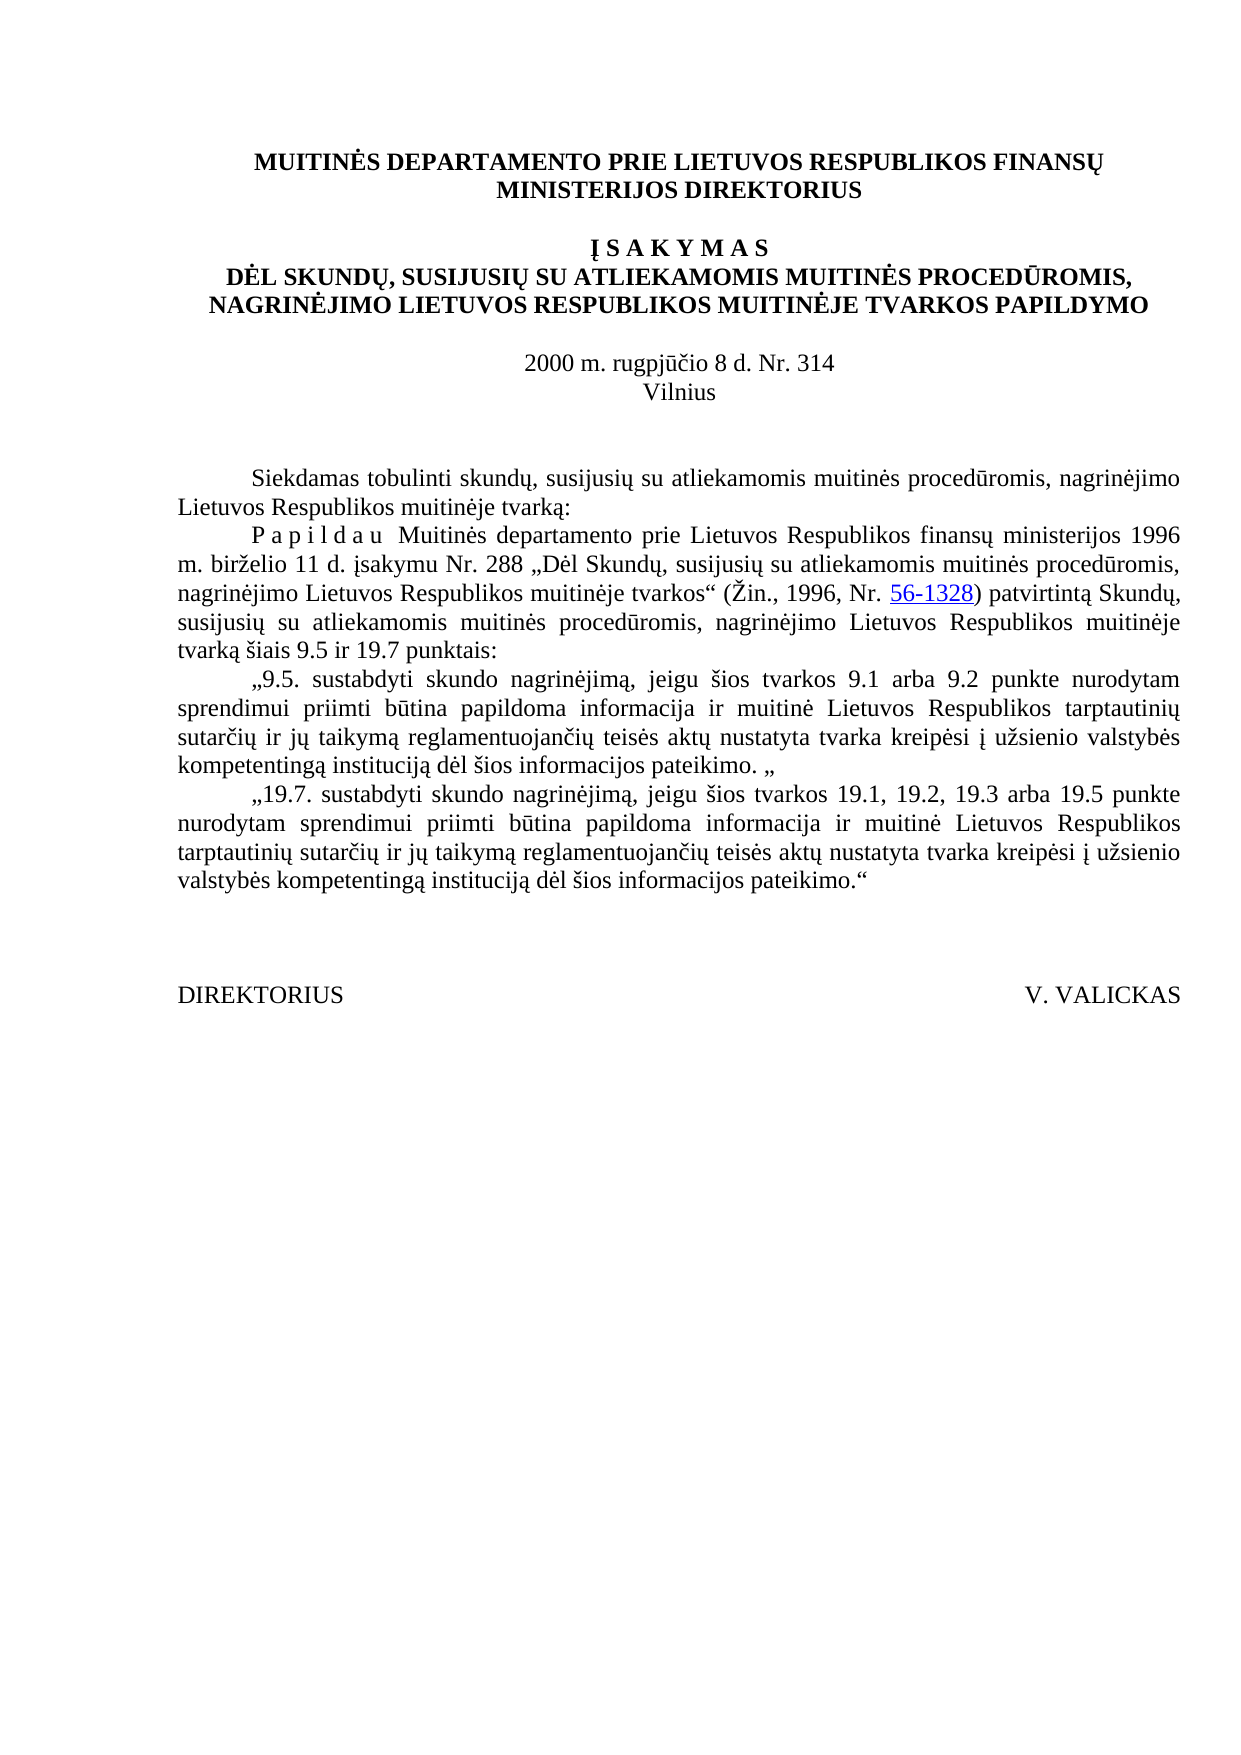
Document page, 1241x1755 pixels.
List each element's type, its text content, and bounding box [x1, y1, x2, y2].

text DIREKTORIUS V. VALICKAS [177, 981, 1181, 1009]
text 2000 m. rugpjūčio 8 d. Nr. 314 [177, 348, 1181, 377]
text MUITINĖS DEPARTAMENTO PRIE LIETUVOS RESPUBLIKOS FINANSŲ MINISTERIJOS DIREKTORIUS [177, 147, 1181, 204]
text Vilnius [177, 377, 1181, 406]
text Papildau Muitinės departamento prie Lietuvos Respublikos finansų ministerijos 1996 m. birželio 11 d. įsakymu Nr. 288 „Dėl Skundų, susijusių su atliekamomis muitinės procedūromis, nagrinėjimo Lietuvos Respublikos muitinėje tvarkos“ (Žin., 1996, Nr. 56-1328) patvirtintą Skundų, susijusių su atliekamomis muitinės procedūromis, nagrinėjimo Lietuvos Respublikos muitinėje tvarką šiais 9.5 ir 19.7 punktais: [177, 521, 1181, 664]
text Į S A K Y M A S [177, 233, 1181, 262]
text DĖL SKUNDŲ, SUSIJUSIŲ SU ATLIEKAMOMIS MUITINĖS PROCEDŪROMIS, NAGRINĖJIMO LIETUVOS RESPUBLIKOS MUITINĖJE TVARKOS PAPILDYMO [177, 262, 1181, 319]
text Siekdamas tobulinti skundų, susijusių su atliekamomis muitinės procedūromis, nagrinėjimo Lietuvos Respublikos muitinėje tvarką: [177, 463, 1181, 521]
text „19.7. sustabdyti skundo nagrinėjimą, jeigu šios tvarkos 19.1, 19.2, 19.3 arba 19.5 punkte nurodytam sprendimui priimti būtina papildoma informacija ir muitinė Lietuvos Respublikos tarptautinių sutarčių ir jų taikymą reglamentuojančių teisės aktų nustatyta tvarka kreipėsi į užsienio valstybės kompetentingą instituciją dėl šios informacijos pateikimo.“ [177, 779, 1181, 894]
text „9.5. sustabdyti skundo nagrinėjimą, jeigu šios tvarkos 9.1 arba 9.2 punkte nurodytam sprendimui priimti būtina papildoma informacija ir muitinė Lietuvos Respublikos tarptautinių sutarčių ir jų taikymą reglamentuojančių teisės aktų nustatyta tvarka kreipėsi į užsienio valstybės kompetentingą instituciją dėl šios informacijos pateikimo. „ [177, 664, 1181, 779]
